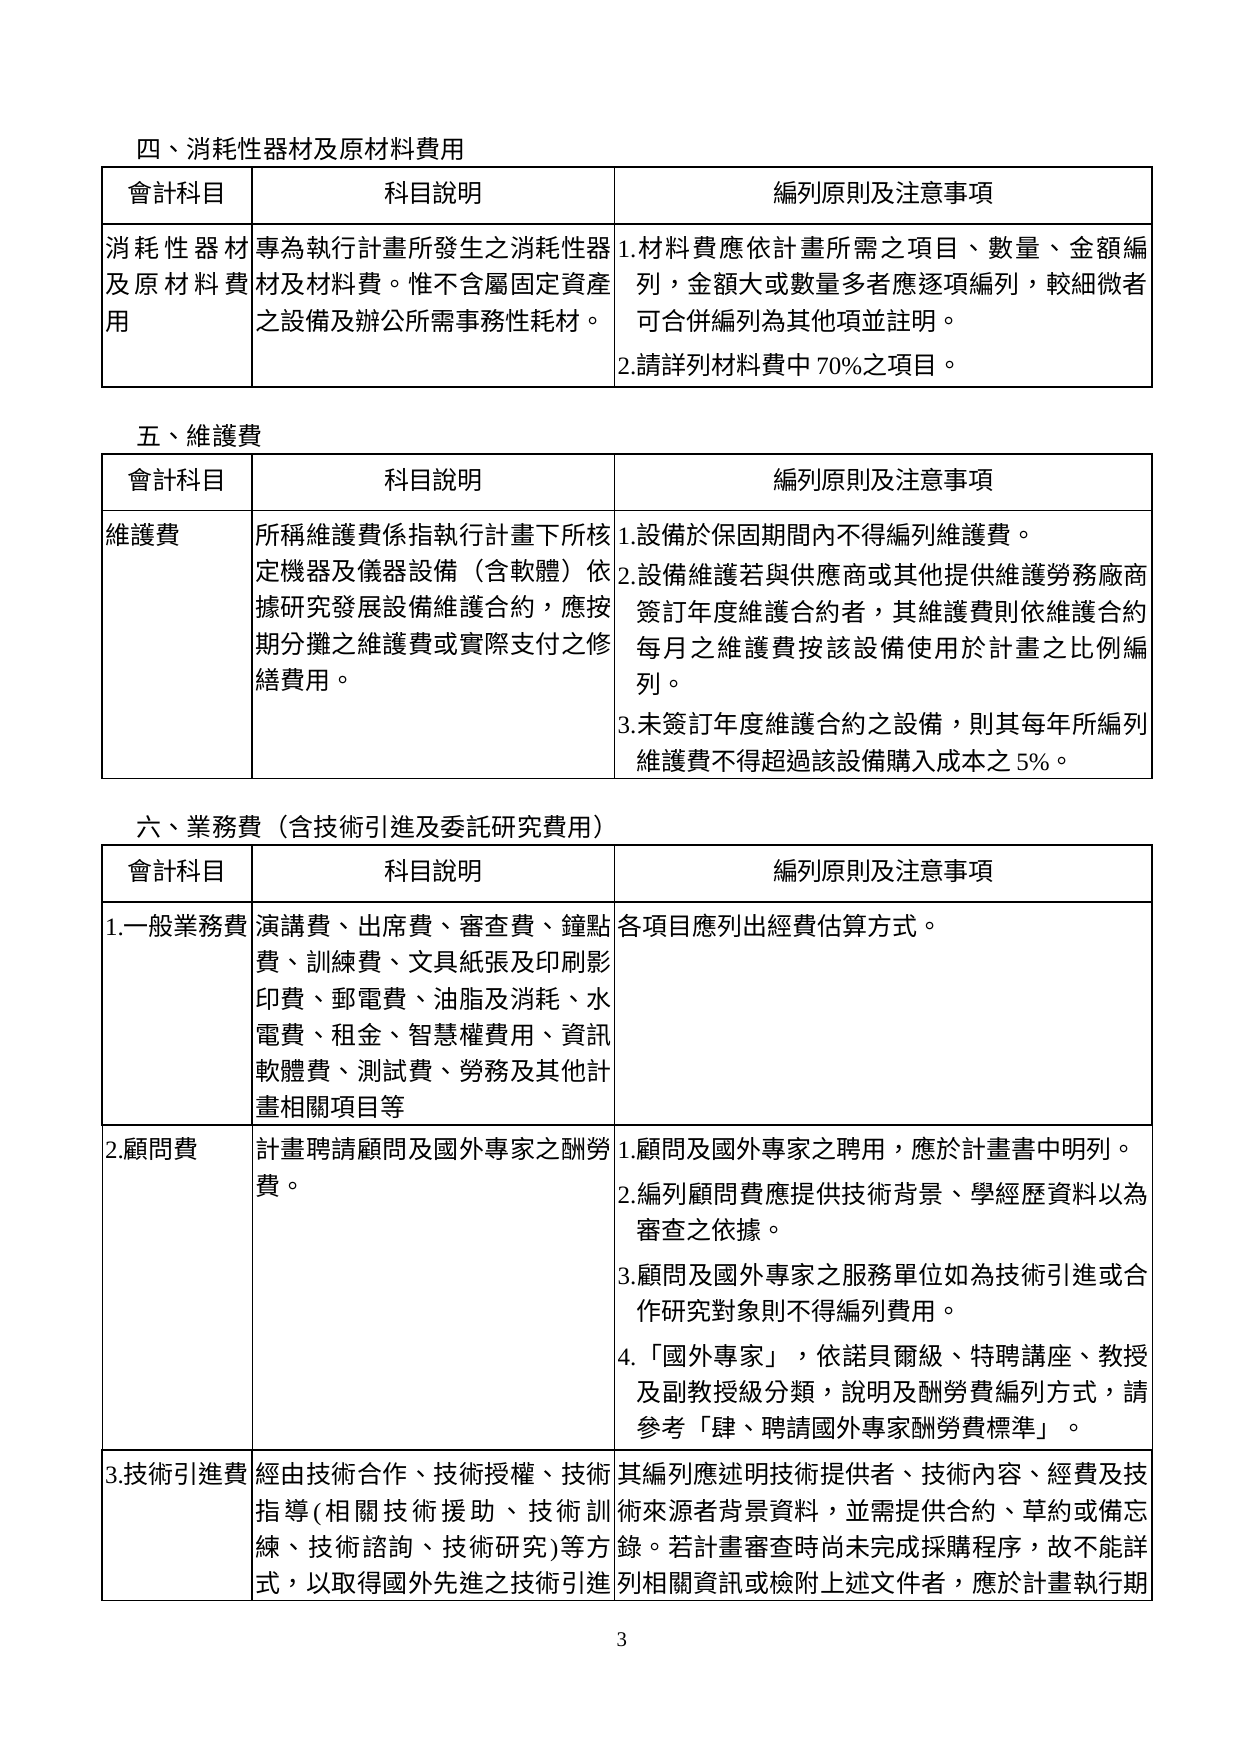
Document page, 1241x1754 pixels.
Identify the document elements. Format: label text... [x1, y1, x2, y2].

table_cell 計畫聘請顧問及國外專家之酬勞費。 [253, 1126, 614, 1449]
table_header 科目說明 [253, 846, 614, 901]
table_cell 2.顧問費 [103, 1126, 252, 1449]
table_header 科目說明 [253, 168, 614, 223]
table_cell 其編列應述明技術提供者、技術內容、經費及技術來源者背景資料，並需提供合約、草約或備忘錄。若計畫審查時尚未完成採購程序，故不能詳列相關資訊或檢附上述文件者，應於計畫執行期 [615, 1451, 1151, 1600]
table_header 編列原則及注意事項 [615, 168, 1151, 223]
table_cell 經由技術合作、技術授權、技術指導(相關技術援助、技術訓練、技術諮詢、技術研究)等方式，以取得國外先進之技術引進 [253, 1451, 614, 1600]
table_header 編列原則及注意事項 [615, 846, 1151, 901]
table_cell 專為執行計畫所發生之消耗性器材及材料費。惟不含屬固定資產之設備及辦公所需事務性耗材。 [253, 225, 614, 386]
table_header 會計科目 [103, 455, 251, 510]
table_cell 1.材料費應依計畫所需之項目、數量、金額編列，金額大或數量多者應逐項編列，較細微者可合併編列為其他項並註明。 2.請詳列材料費中70%之項目。 [615, 225, 1151, 386]
table_cell 維護費 [103, 511, 251, 777]
table_cell 3.技術引進費 [103, 1451, 251, 1600]
table_cell 所稱維護費係指執行計畫下所核定機器及儀器設備（含軟體）依據研究發展設備維護合約，應按期分攤之維護費或實際支付之修繕費用。 [253, 511, 614, 777]
table_cell 1.一般業務費 [103, 903, 251, 1124]
table_cell 演講費、出席費、審查費、鐘點費、訓練費、文具紙張及印刷影印費、郵電費、油脂及消耗、水電費、租金、智慧權費用、資訊軟體費、測試費、勞務及其他計畫相關項目等 [253, 903, 614, 1124]
table_cell 各項目應列出經費估算方式。 [615, 903, 1151, 1124]
table_header 會計科目 [103, 168, 251, 223]
text 五、維護費 [136, 417, 1107, 453]
table_cell 消耗性器材及原材料費用 [103, 225, 251, 386]
table_cell 1.顧問及國外專家之聘用，應於計畫書中明列。 2.編列顧問費應提供技術背景、學經歷資料以為審查之依據。 3.顧問及國外專家之服務單位如為技術引進或合作研究對象則不得編列費用。 4.「國外專家」，依諾貝爾級、特聘講座、教授及副教授級分類，說明及酬勞費編列方式，請參考「肆、聘請國外專家酬勞費標準」。 [615, 1126, 1152, 1449]
table_header 科目說明 [253, 455, 614, 510]
table_cell 1.設備於保固期間內不得編列維護費。 2.設備維護若與供應商或其他提供維護勞務廠商簽訂年度維護合約者，其維護費則依維護合約每月之維護費按該設備使用於計畫之比例編列。 3.未簽訂年度維護合約之設備，則其每年所編列維護費不得超過該設備購入成本之5%。 [615, 511, 1151, 777]
table_header 編列原則及注意事項 [615, 455, 1151, 510]
table_header 會計科目 [103, 846, 251, 901]
text 六、業務費（含技術引進及委託研究費用） [136, 808, 1107, 844]
text 四、消耗性器材及原材料費用 [136, 130, 1107, 166]
